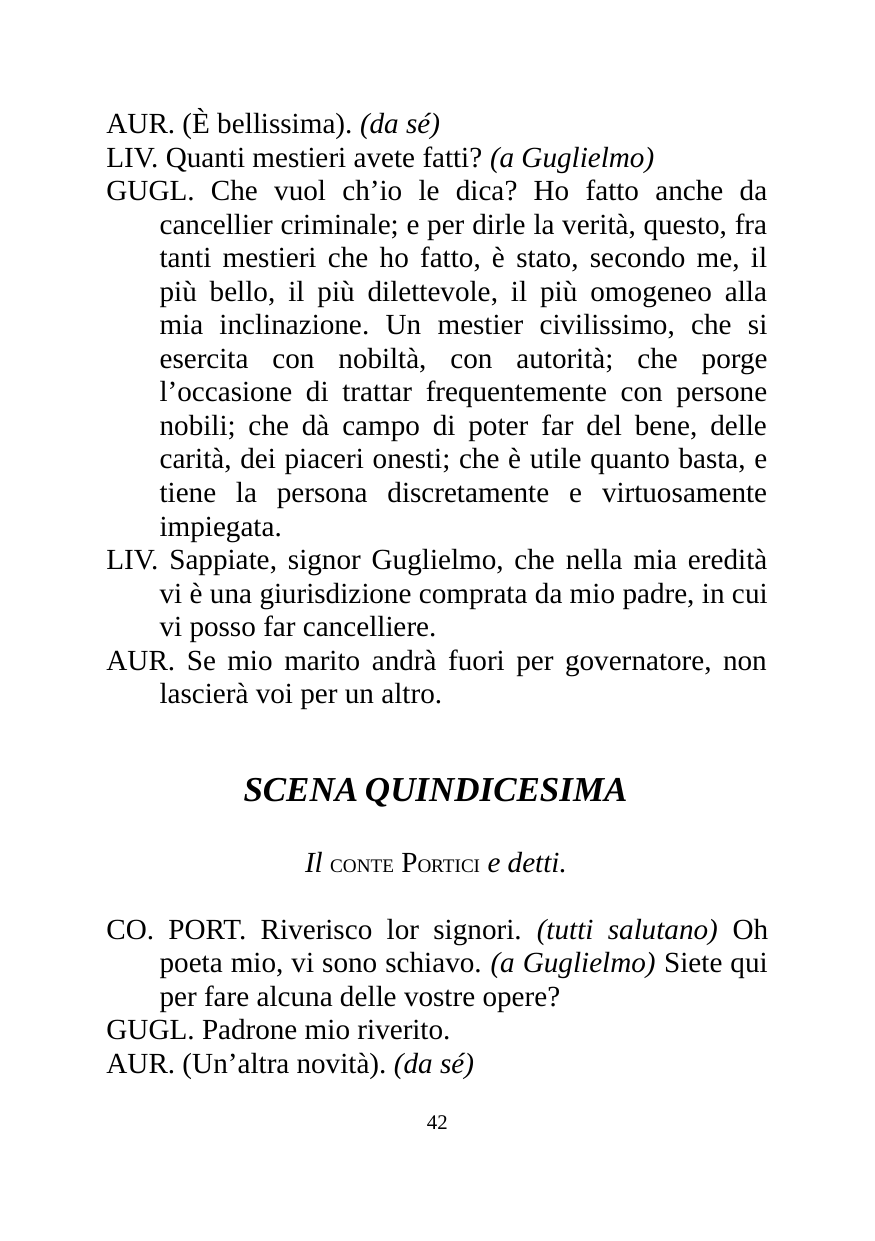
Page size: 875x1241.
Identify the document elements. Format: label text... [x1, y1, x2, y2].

text AUR. Se mio marito andrà fuori per governatore, non lascierà voi per un altro. [106, 643, 768, 710]
text Il conte Portici e detti. [106, 845, 768, 878]
text AUR. (Un’altra novità). (da sé) [106, 1046, 768, 1079]
text GUGL. Che vuol ch’io le dica? Ho fatto anche da cancellier criminale; e per dirle la verità, questo, fra tanti mestieri che ho fatto, è stato, secondo me, il più bello, il più dilettevole, il più omogeneo alla mia inclinazione. Un mestier civilissimo, che si esercita con nobiltà, con autorità; che porge l’occasione di trattar frequentemente con persone nobili; che dà campo di poter far del bene, delle carità, dei piaceri onesti; che è utile quanto basta, e tiene la persona discretamente e virtuosamente impiegata. [106, 173, 768, 542]
text CO. PORT. Riverisco lor signori. (tutti salutano) Oh poeta mio, vi sono schiavo. (a Guglielmo) Siete qui per fare alcuna delle vostre opere? [106, 912, 768, 1012]
subtitle SCENA QUINDICESIMA [106, 769, 768, 809]
text AUR. (È bellissima). (da sé) [106, 106, 768, 140]
text GUGL. Padrone mio riverito. [106, 1012, 768, 1046]
text LIV. Quanti mestieri avete fatti? (a Guglielmo) [106, 140, 768, 173]
text LIV. Sappiate, signor Guglielmo, che nella mia eredità vi è una giurisdizione comprata da mio padre, in cui vi posso far cancelliere. [106, 542, 768, 643]
